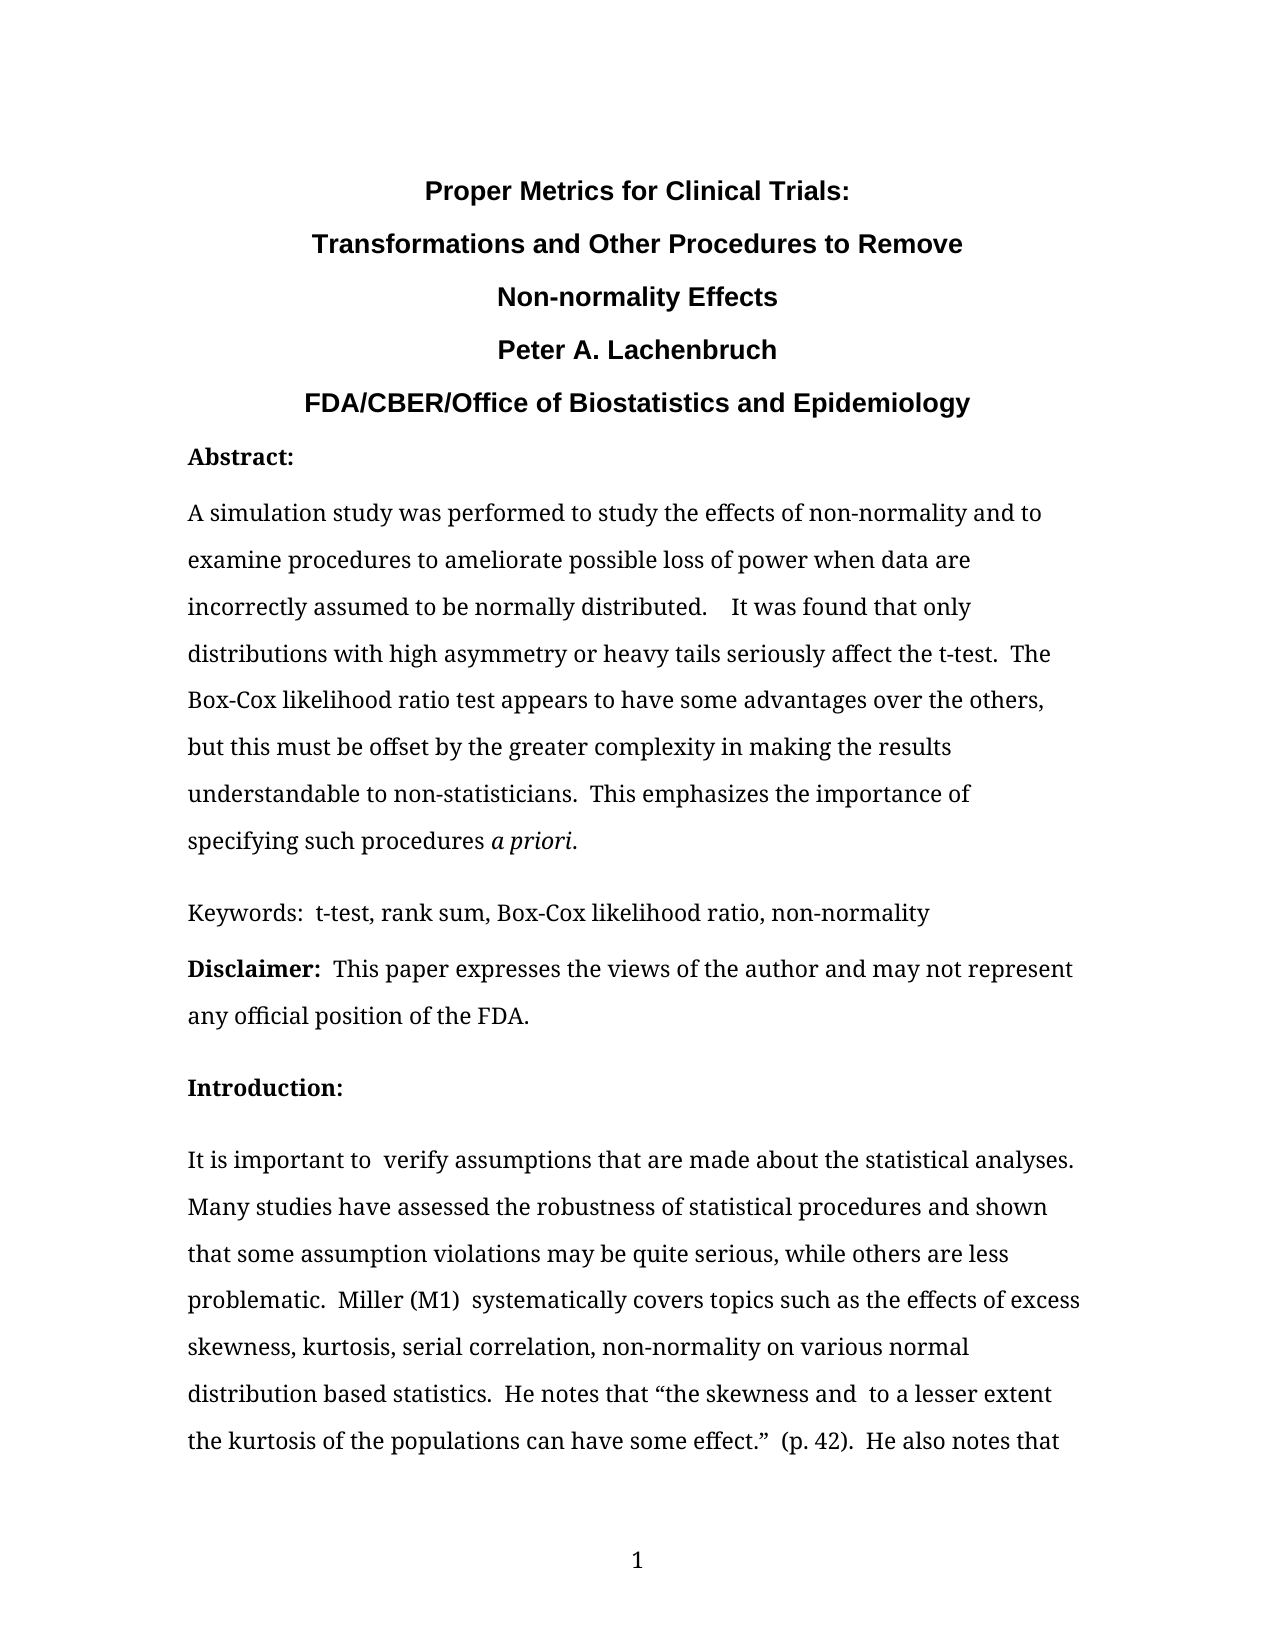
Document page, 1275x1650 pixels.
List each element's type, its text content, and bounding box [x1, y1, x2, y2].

text Disclaimer: This paper expresses the views of the author and may not represent any official position of the FDA. [187, 953, 1087, 1031]
text It is important to verify assumptions that are made about the statistical analyses. Many studies have assessed the robustness of statistical procedures and shown that some assumption violations may be quite serious, while others are less problematic. Miller (M1) systematically covers topics such as the effects of excess skewness, kurtosis, serial correlation, non-normality on various normal distribution based statistics. He notes that “the skewness and to a lesser extent the kurtosis of the populations can have some effect.” (p. 42). He also notes that [187, 1144, 1087, 1456]
subtitle Non-normality Effects [187, 281, 1087, 312]
text Keywords: t-test, rank sum, Box-Cox likelihood ratio, non-normality [187, 897, 1087, 928]
text Abstract: [187, 441, 1087, 472]
text Introduction: [187, 1072, 1087, 1103]
text A simulation study was performed to study the effects of non-normality and to examine procedures to ameliorate possible loss of power when data are incorrectly assumed to be normally distributed. It was found that only distributions with high asymmetry or heavy tails seriously affect the t-test. The Box-Cox likelihood ratio test appears to have some advantages over the others, but this must be offset by the greater complexity in making the results understandable to non-statisticians. This emphasizes the importance of specifying such procedures a priori. [187, 497, 1087, 856]
subtitle FDA/CBER/Office of Biostatistics and Epidemiology [187, 387, 1087, 419]
subtitle Transformations and Other Procedures to Remove [187, 228, 1087, 259]
subtitle Proper Metrics for Clinical Trials: [187, 175, 1087, 206]
subtitle Peter A. Lachenbruch [187, 334, 1087, 366]
